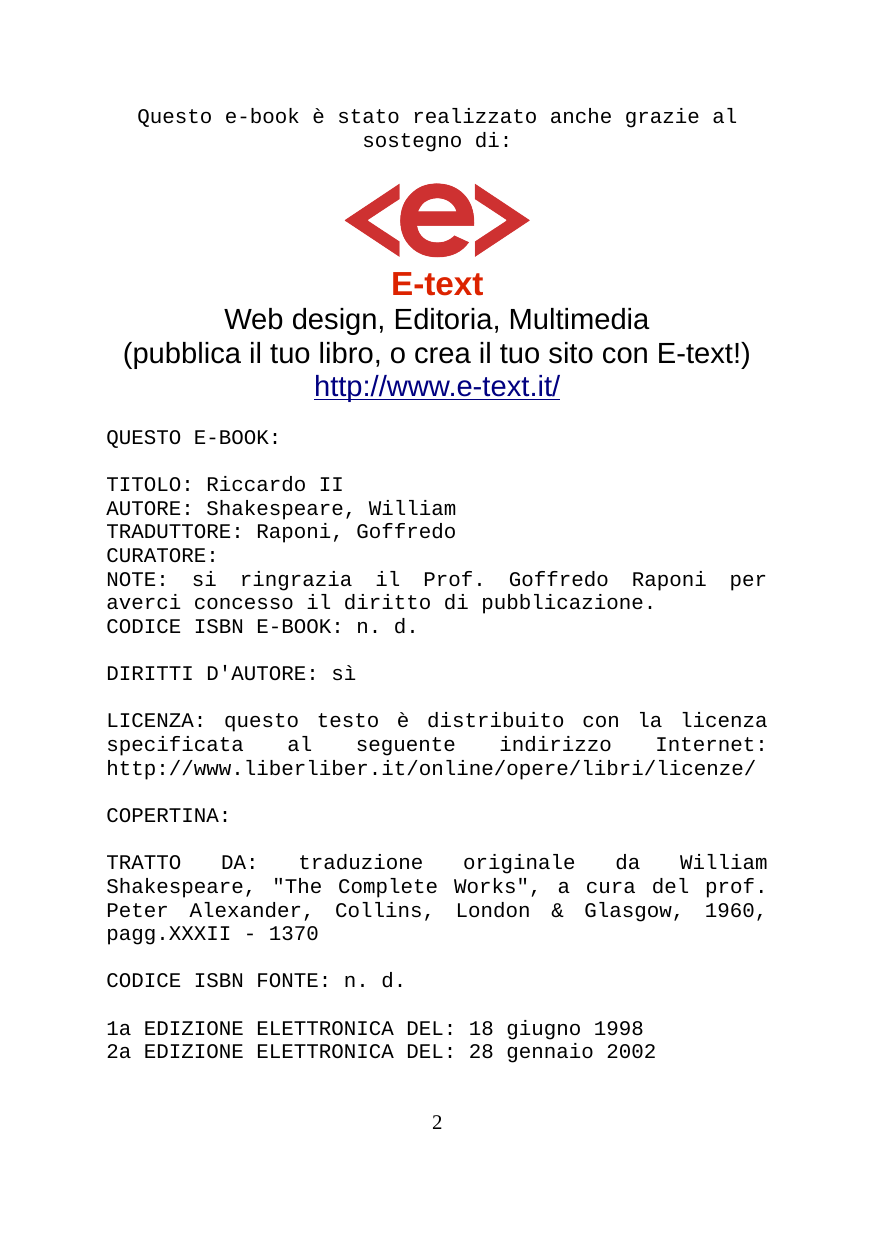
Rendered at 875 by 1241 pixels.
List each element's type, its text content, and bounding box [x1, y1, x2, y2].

picture [343, 183, 531, 258]
text AUTORE: Shakespeare, William [106, 498, 768, 521]
text Web design, Editoria, Multimedia [106, 302, 768, 336]
text LICENZA: questo testo è distribuito con la licenza specificata al seguente indirizzo Internet: http://www.liberliber.it/online/opere/libri/licenze/ [106, 710, 768, 781]
text (pubblica il tuo libro, o crea il tuo sito con E-text!) [106, 336, 768, 369]
text TITOLO: Riccardo II [106, 474, 768, 498]
text E-text [106, 264, 768, 302]
text COPERTINA: [106, 805, 768, 829]
text DIRITTI D'AUTORE: sì [106, 663, 768, 687]
text QUESTO E-BOOK: [106, 427, 768, 450]
text 1a EDIZIONE ELETTRONICA DEL: 18 giugno 1998 [106, 1018, 768, 1041]
text TRATTO DA: traduzione originale da William Shakespeare, "The Complete Works", a cura del prof. Peter Alexander, Collins, London & Glasgow, 1960, pagg.XXXII - 1370 [106, 852, 768, 947]
text NOTE: si ringrazia il Prof. Goffredo Raponi per averci concesso il diritto di pubblicazione. [106, 568, 768, 616]
text 2a EDIZIONE ELETTRONICA DEL: 28 gennaio 2002 [106, 1041, 768, 1065]
text CODICE ISBN E-BOOK: n. d. [106, 616, 768, 639]
text CODICE ISBN FONTE: n. d. [106, 971, 768, 994]
text Questo e-book è stato realizzato anche grazie al sostegno di: [106, 106, 768, 153]
text TRADUTTORE: Raponi, Goffredo [106, 521, 768, 545]
text CURATORE: [106, 545, 768, 568]
text http://www.e-text.it/ [106, 369, 768, 403]
